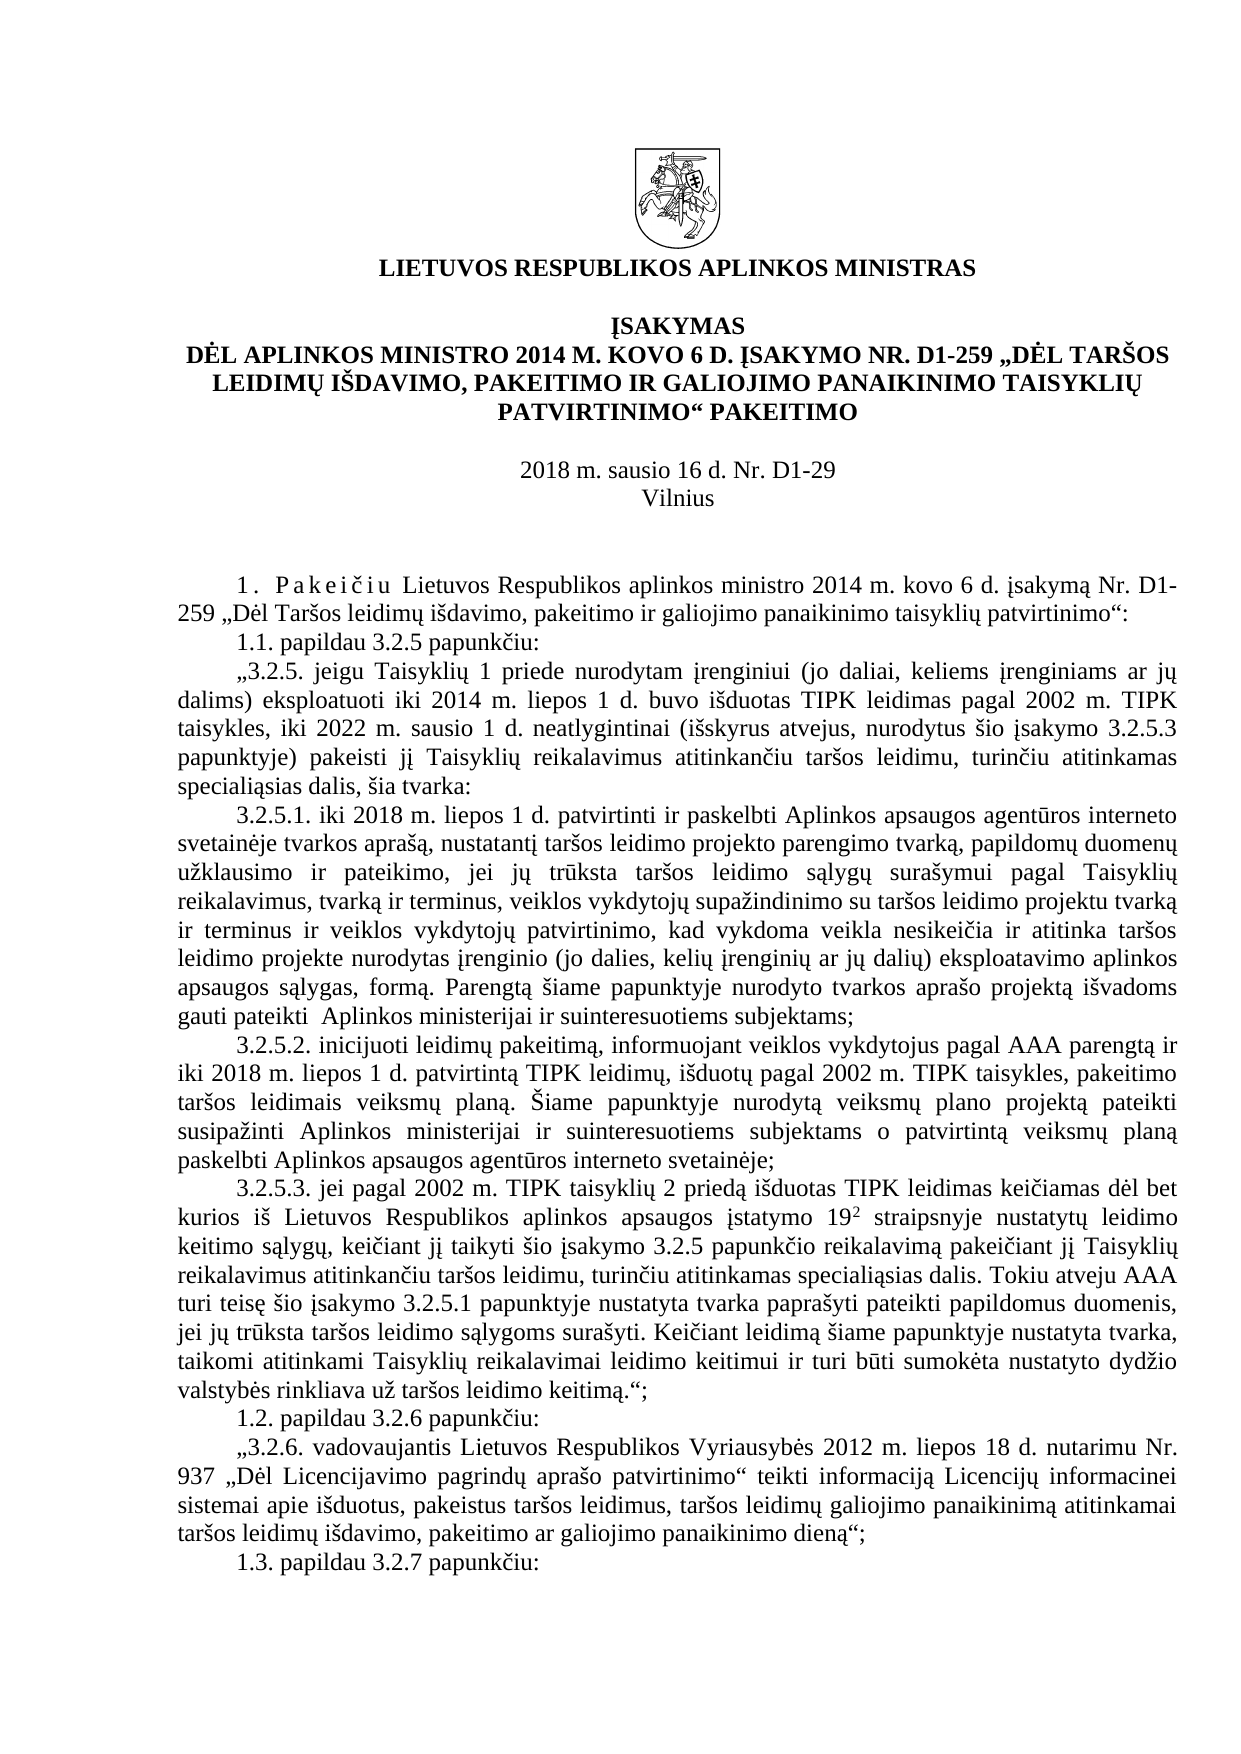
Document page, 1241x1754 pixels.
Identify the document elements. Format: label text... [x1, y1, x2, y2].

text 1. Pakeičiu Lietuvos Respublikos aplinkos ministro 2014 m. kovo 6 d. įsakymą Nr. D1-259 „Dėl Taršos leidimų išdavimo, pakeitimo ir galiojimo panaikinimo taisyklių patvirtinimo“: [177, 570, 1178, 627]
text LIETUVOS RESPUBLIKOS APLINKOS MINISTRAS [177, 253, 1178, 282]
text dėl aplinkos ministro 2014 m. kovo 6 d. įsakymo Nr. d1-259 „DĖL Taršos leidimų išdavimo, pakeitimo ir galiojimo panaikinimo taisyklIŲ PATVIRTINIMO“ pakeitimo [177, 340, 1178, 426]
text Vilnius [177, 483, 1178, 512]
text 2018 m. sausio 16 d. Nr. D1-29 [177, 455, 1178, 483]
text ĮSAKYMAS [177, 311, 1178, 340]
text „3.2.5. jeigu Taisyklių 1 priede nurodytam įrenginiui (jo daliai, keliems įrenginiams ar jų dalims) eksploatuoti iki 2014 m. liepos 1 d. buvo išduotas TIPK leidimas pagal 2002 m. TIPK taisykles, iki 2022 m. sausio 1 d. neatlygintinai (išskyrus atvejus, nurodytus šio įsakymo 3.2.5.3 papunktyje) pakeisti jį Taisyklių reikalavimus atitinkančiu taršos leidimu, turinčiu atitinkamas specialiąsias dalis, šia tvarka: [177, 656, 1178, 800]
text 3.2.5.2. inicijuoti leidimų pakeitimą, informuojant veiklos vykdytojus pagal AAA parengtą ir iki 2018 m. liepos 1 d. patvirtintą TIPK leidimų, išduotų pagal 2002 m. TIPK taisykles, pakeitimo taršos leidimais veiksmų planą. Šiame papunktyje nurodytą veiksmų plano projektą pateikti susipažinti Aplinkos ministerijai ir suinteresuotiems subjektams o patvirtintą veiksmų planą paskelbti Aplinkos apsaugos agentūros interneto svetainėje; [177, 1030, 1178, 1173]
text 1.3. papildau 3.2.7 papunkčiu: [177, 1547, 1178, 1576]
text 3.2.5.1. iki 2018 m. liepos 1 d. patvirtinti ir paskelbti Aplinkos apsaugos agentūros interneto svetainėje tvarkos aprašą, nustatantį taršos leidimo projekto parengimo tvarką, papildomų duomenų užklausimo ir pateikimo, jei jų trūksta taršos leidimo sąlygų surašymui pagal Taisyklių reikalavimus, tvarką ir terminus, veiklos vykdytojų supažindinimo su taršos leidimo projektu tvarką ir terminus ir veiklos vykdytojų patvirtinimo, kad vykdoma veikla nesikeičia ir atitinka taršos leidimo projekte nurodytas įrenginio (jo dalies, kelių įrenginių ar jų dalių) eksploatavimo aplinkos apsaugos sąlygas, formą. Parengtą šiame papunktyje nurodyto tvarkos aprašo projektą išvadoms gauti pateikti Aplinkos ministerijai ir suinteresuotiems subjektams; [177, 800, 1178, 1030]
text 1.1. papildau 3.2.5 papunkčiu: [177, 627, 1178, 656]
text 3.2.5.3. jei pagal 2002 m. TIPK taisyklių 2 priedą išduotas TIPK leidimas keičiamas dėl bet kurios iš Lietuvos Respublikos aplinkos apsaugos įstatymo 192 straipsnyje nustatytų leidimo keitimo sąlygų, keičiant jį taikyti šio įsakymo 3.2.5 papunkčio reikalavimą pakeičiant jį Taisyklių reikalavimus atitinkančiu taršos leidimu, turinčiu atitinkamas specialiąsias dalis. Tokiu atveju AAA turi teisę šio įsakymo 3.2.5.1 papunktyje nustatyta tvarka paprašyti pateikti papildomus duomenis, jei jų trūksta taršos leidimo sąlygoms surašyti. Keičiant leidimą šiame papunktyje nustatyta tvarka, taikomi atitinkami Taisyklių reikalavimai leidimo keitimui ir turi būti sumokėta nustatyto dydžio valstybės rinkliava už taršos leidimo keitimą.“; [177, 1173, 1178, 1403]
text 1.2. papildau 3.2.6 papunkčiu: [177, 1403, 1178, 1432]
text „3.2.6. vadovaujantis Lietuvos Respublikos Vyriausybės 2012 m. liepos 18 d. nutarimu Nr. 937 „Dėl Licencijavimo pagrindų aprašo patvirtinimo“ teikti informaciją Licencijų informacinei sistemai apie išduotus, pakeistus taršos leidimus, taršos leidimų galiojimo panaikinimą atitinkamai taršos leidimų išdavimo, pakeitimo ar galiojimo panaikinimo dieną“; [177, 1432, 1178, 1547]
